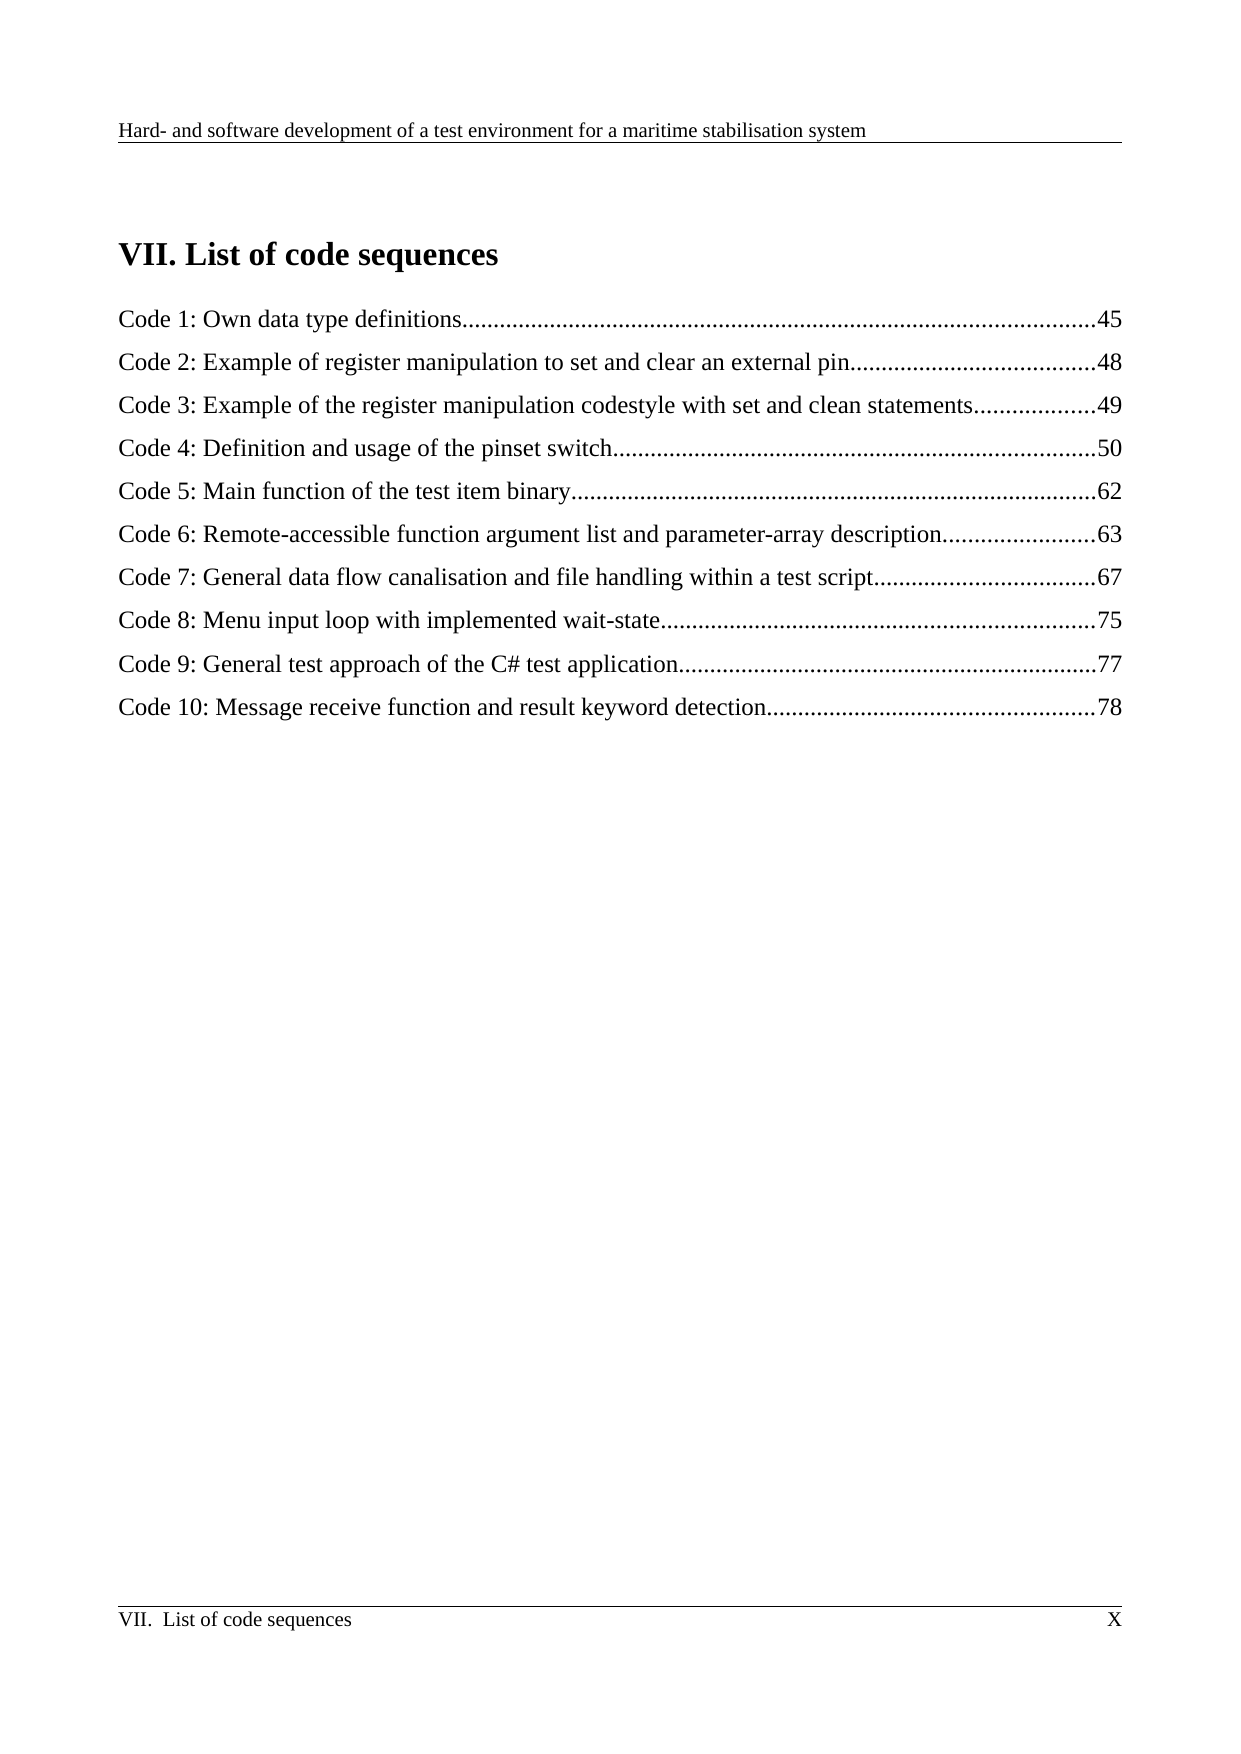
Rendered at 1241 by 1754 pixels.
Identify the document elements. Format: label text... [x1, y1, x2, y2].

text Code 5: Main function of the test item binary 62 [118, 476, 1122, 505]
text Code 7: General data flow canalisation and file handling within a test script 67 [118, 562, 1122, 591]
text Code 10: Message receive function and result keyword detection 78 [118, 692, 1122, 721]
subtitle List of code sequences [118, 234, 1122, 272]
text Code 9: General test approach of the C# test application 77 [118, 649, 1122, 677]
text Code 8: Menu input loop with implemented wait-state 75 [118, 606, 1122, 634]
text Code 3: Example of the register manipulation codestyle with set and clean statements 49 [118, 390, 1122, 419]
text Code 1: Own data type definitions 45 [118, 304, 1122, 332]
text Code 4: Definition and usage of the pinset switch 50 [118, 433, 1122, 462]
text Code 2: Example of register manipulation to set and clear an external pin 48 [118, 347, 1122, 376]
text Code 6: Remote-accessible function argument list and parameter-array description 63 [118, 519, 1122, 548]
